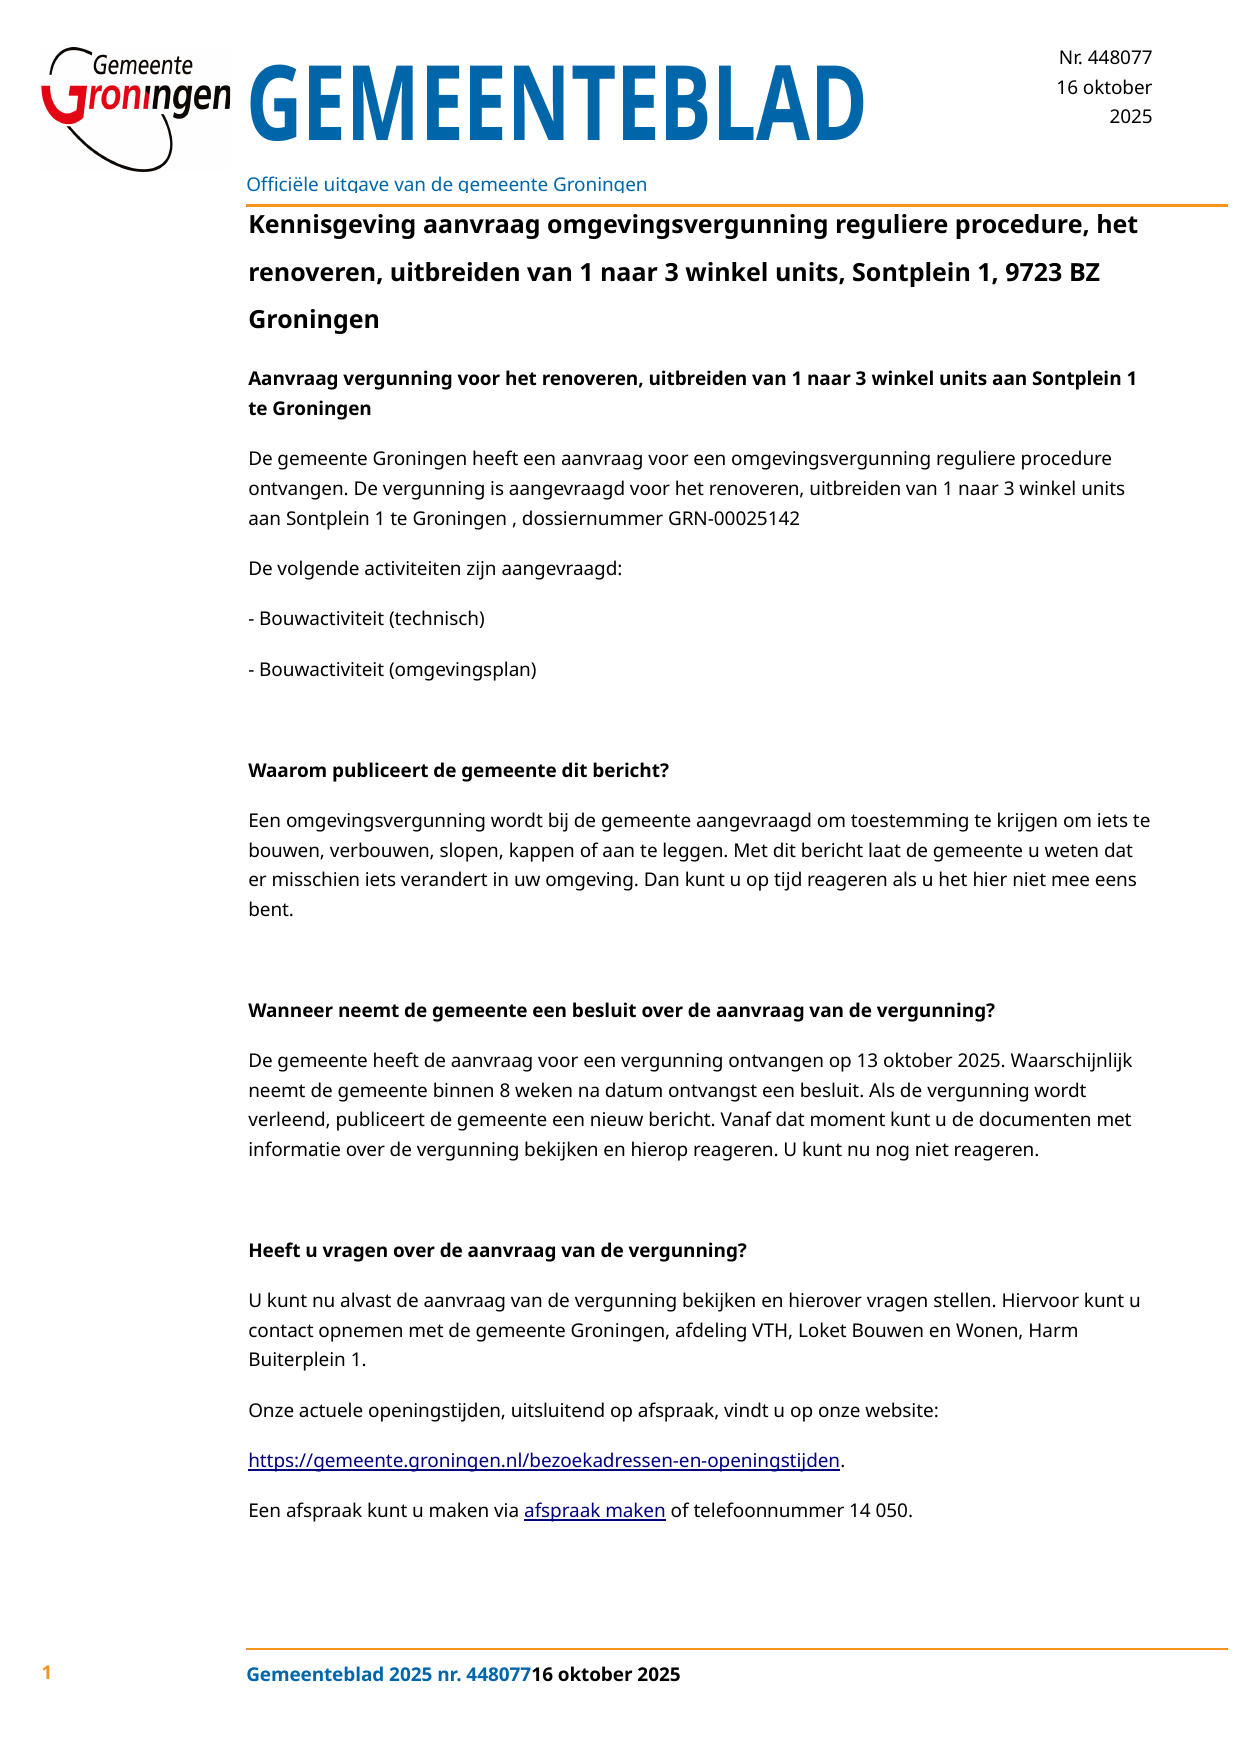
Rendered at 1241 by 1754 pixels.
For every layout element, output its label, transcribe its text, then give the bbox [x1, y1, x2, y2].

text De volgende activiteiten zijn aangevraagd: [248, 555, 1152, 581]
text U kunt nu alvast de aanvraag van de vergunning bekijken en hierover vragen stellen. Hiervoor kunt u contact opnemen met de gemeente Groningen, afdeling VTH, Loket Bouwen en Wonen, Harm Buiterplein 1. [248, 1287, 1152, 1372]
picture [41, 47, 231, 172]
text Onze actuele openingstijden, uitsluitend op afspraak, vindt u op onze website: [248, 1397, 1152, 1422]
text Een omgevingsvergunning wordt bij de gemeente aangevraagd om toestemming te krijgen om iets te bouwen, verbouwen, slopen, kappen of aan te leggen. Met dit bericht laat de gemeente u weten dat er misschien iets verandert in uw omgeving. Dan kunt u op tijd reageren als u het hier niet mee eens bent. [248, 807, 1152, 922]
text Aanvraag vergunning voor het renoveren, uitbreiden van 1 naar 3 winkel units aan Sontplein 1 te Groningen [248, 366, 1152, 421]
text Een afspraak kunt u maken via afspraak maken of telefoonnummer 14 050. [248, 1498, 1152, 1523]
text De gemeente Groningen heeft een aanvraag voor een omgevingsvergunning reguliere procedure ontvangen. De vergunning is aangevraagd voor het renoveren, uitbreiden van 1 naar 3 winkel units aan Sontplein 1 te Groningen , dossiernummer GRN-00025142 [248, 446, 1152, 530]
text - Bouwactiviteit (technisch) [248, 606, 1152, 631]
text https://gemeente.groningen.nl/bezoekadressen-en-openingstijden. [248, 1447, 1152, 1473]
text Kennisgeving aanvraag omgevingsvergunning reguliere procedure, het renoveren, uitbreiden van 1 naar 3 winkel units, Sontplein 1, 9723 BZ Groningen [248, 207, 1152, 336]
text Waarom publiceert de gemeente dit bericht? [248, 757, 1152, 782]
text Heeft u vragen over de aanvraag van de vergunning? [248, 1237, 1152, 1262]
text De gemeente heeft de aanvraag voor een vergunning ontvangen op 13 oktober 2025. Waarschijnlijk neemt de gemeente binnen 8 weken na datum ontvangst een besluit. Als de vergunning wordt verleend, publiceert de gemeente een nieuw bericht. Vanaf dat moment kunt u de documenten met informatie over de vergunning bekijken en hierop reageren. U kunt nu nog niet reageren. [248, 1047, 1152, 1162]
text - Bouwactiviteit (omgevingsplan) [248, 656, 1152, 682]
text Wanneer neemt de gemeente een besluit over de aanvraag van de vergunning? [248, 997, 1152, 1022]
